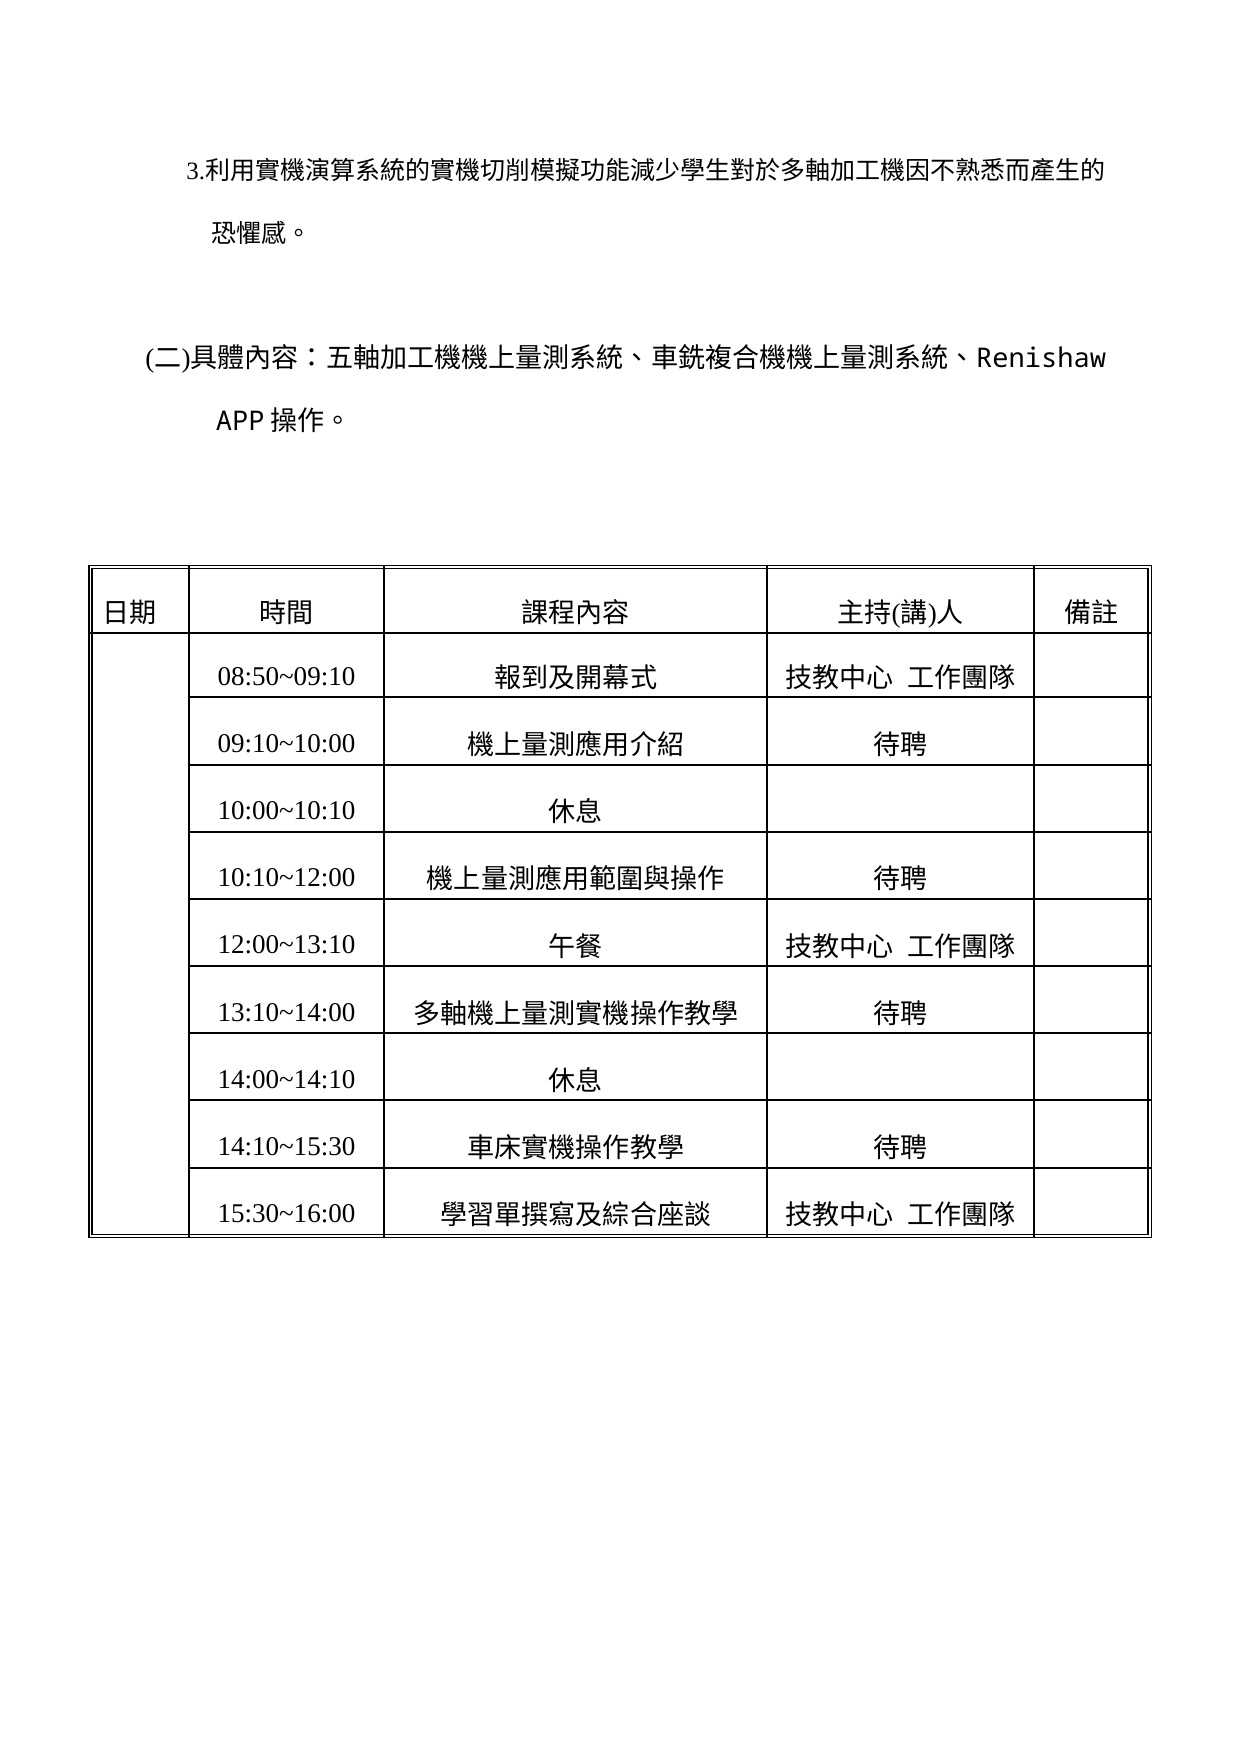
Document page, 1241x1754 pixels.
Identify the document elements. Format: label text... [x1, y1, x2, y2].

table_cell [1035, 833, 1147, 898]
table_cell 學習單撰寫及綜合座談 [385, 1169, 766, 1234]
table_cell 10:00~10:10 [190, 766, 383, 831]
table_header 課程內容 [385, 569, 766, 632]
table_cell 休息 [385, 766, 766, 831]
table_cell 技教中心 工作團隊 [768, 634, 1033, 696]
table_cell 09:10~10:00 [190, 698, 383, 763]
table_cell [768, 1034, 1033, 1099]
table_cell [93, 634, 188, 1234]
table_cell 10:10~12:00 [190, 833, 383, 898]
table_cell [1035, 967, 1147, 1032]
table_header 備註 [1035, 569, 1147, 632]
table_cell [1035, 900, 1147, 965]
table_cell 技教中心 工作團隊 [768, 900, 1033, 965]
text APP操作。 [118, 377, 1122, 439]
table_cell 15:30~16:00 [190, 1169, 383, 1234]
table_header 主持(講)人 [768, 569, 1033, 632]
table_cell 12:00~13:10 [190, 900, 383, 965]
table_cell 報到及開幕式 [385, 634, 766, 696]
table_cell 多軸機上量測實機操作教學 [385, 967, 766, 1032]
table_cell 車床實機操作教學 [385, 1101, 766, 1167]
table_cell 待聘 [768, 698, 1033, 763]
table_cell 午餐 [385, 900, 766, 965]
table_cell 技教中心 工作團隊 [768, 1169, 1033, 1234]
table_cell [1035, 766, 1147, 831]
table_cell [1035, 634, 1147, 696]
table_cell [1035, 1034, 1147, 1099]
table_cell 14:00~14:10 [190, 1034, 383, 1099]
table_cell [768, 766, 1033, 831]
table_cell 14:10~15:30 [190, 1101, 383, 1167]
table_cell 待聘 [768, 1101, 1033, 1167]
table_header 時間 [190, 569, 383, 632]
table_cell [1035, 1101, 1147, 1167]
table_cell 待聘 [768, 833, 1033, 898]
table_cell 13:10~14:00 [190, 967, 383, 1032]
table_cell 機上量測應用範圍與操作 [385, 833, 766, 898]
table_cell 08:50~09:10 [190, 634, 383, 696]
table_cell [1035, 698, 1147, 763]
table_cell 機上量測應用介紹 [385, 698, 766, 763]
table_cell 休息 [385, 1034, 766, 1099]
table_header 日期 [93, 569, 188, 632]
table_cell [1035, 1169, 1147, 1234]
text 3.利用實機演算系統的實機切削模擬功能減少學生對於多軸加工機因不熟悉而產生的恐懼感。 [186, 127, 1122, 252]
table_cell 待聘 [768, 967, 1033, 1032]
text (二)具體內容：五軸加工機機上量測系統、車銑複合機機上量測系統、Renishaw [118, 314, 1122, 377]
